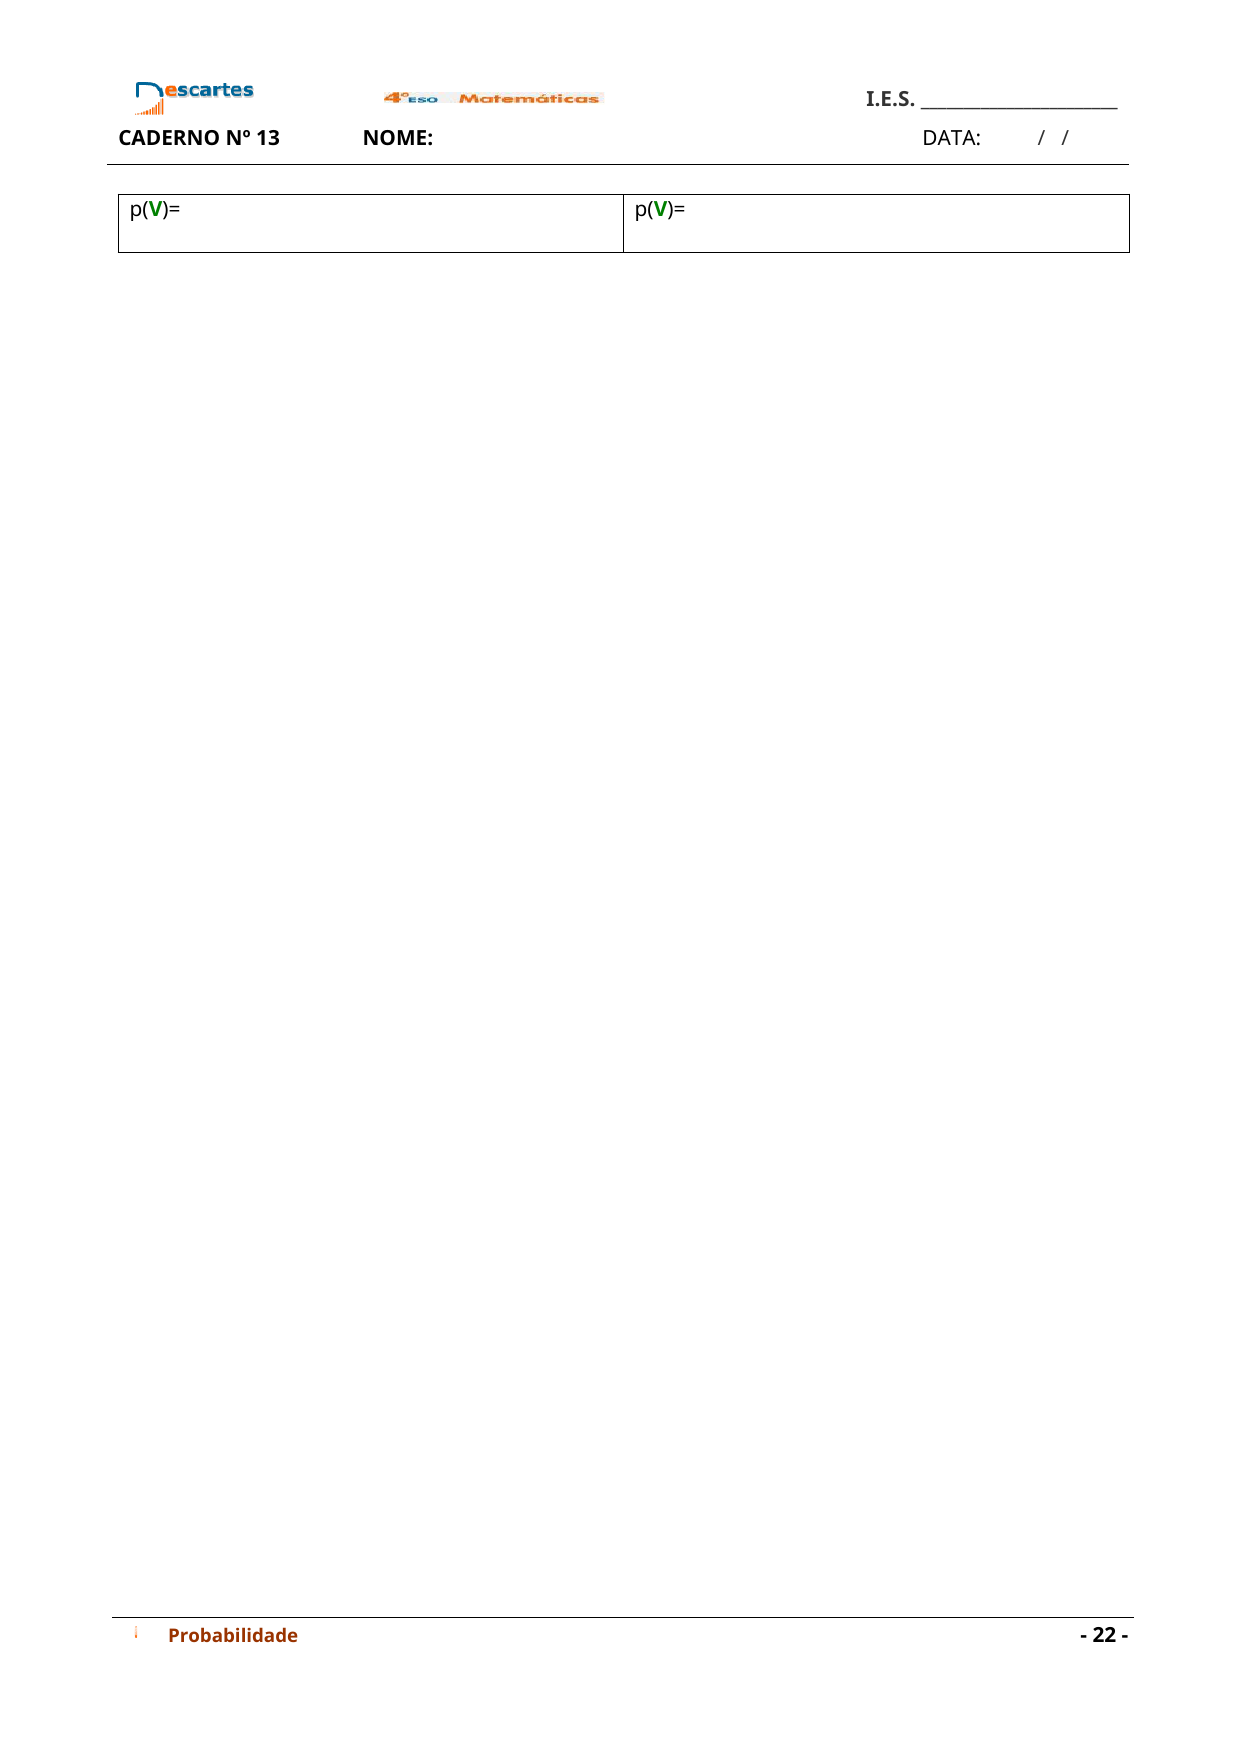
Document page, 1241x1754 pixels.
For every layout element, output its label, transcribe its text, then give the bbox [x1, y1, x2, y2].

table_cell p(V)= [119, 195, 623, 252]
table_cell p(V)= [624, 195, 1129, 252]
picture [134, 82, 257, 115]
picture [384, 92, 605, 105]
picture [134, 1626, 138, 1638]
